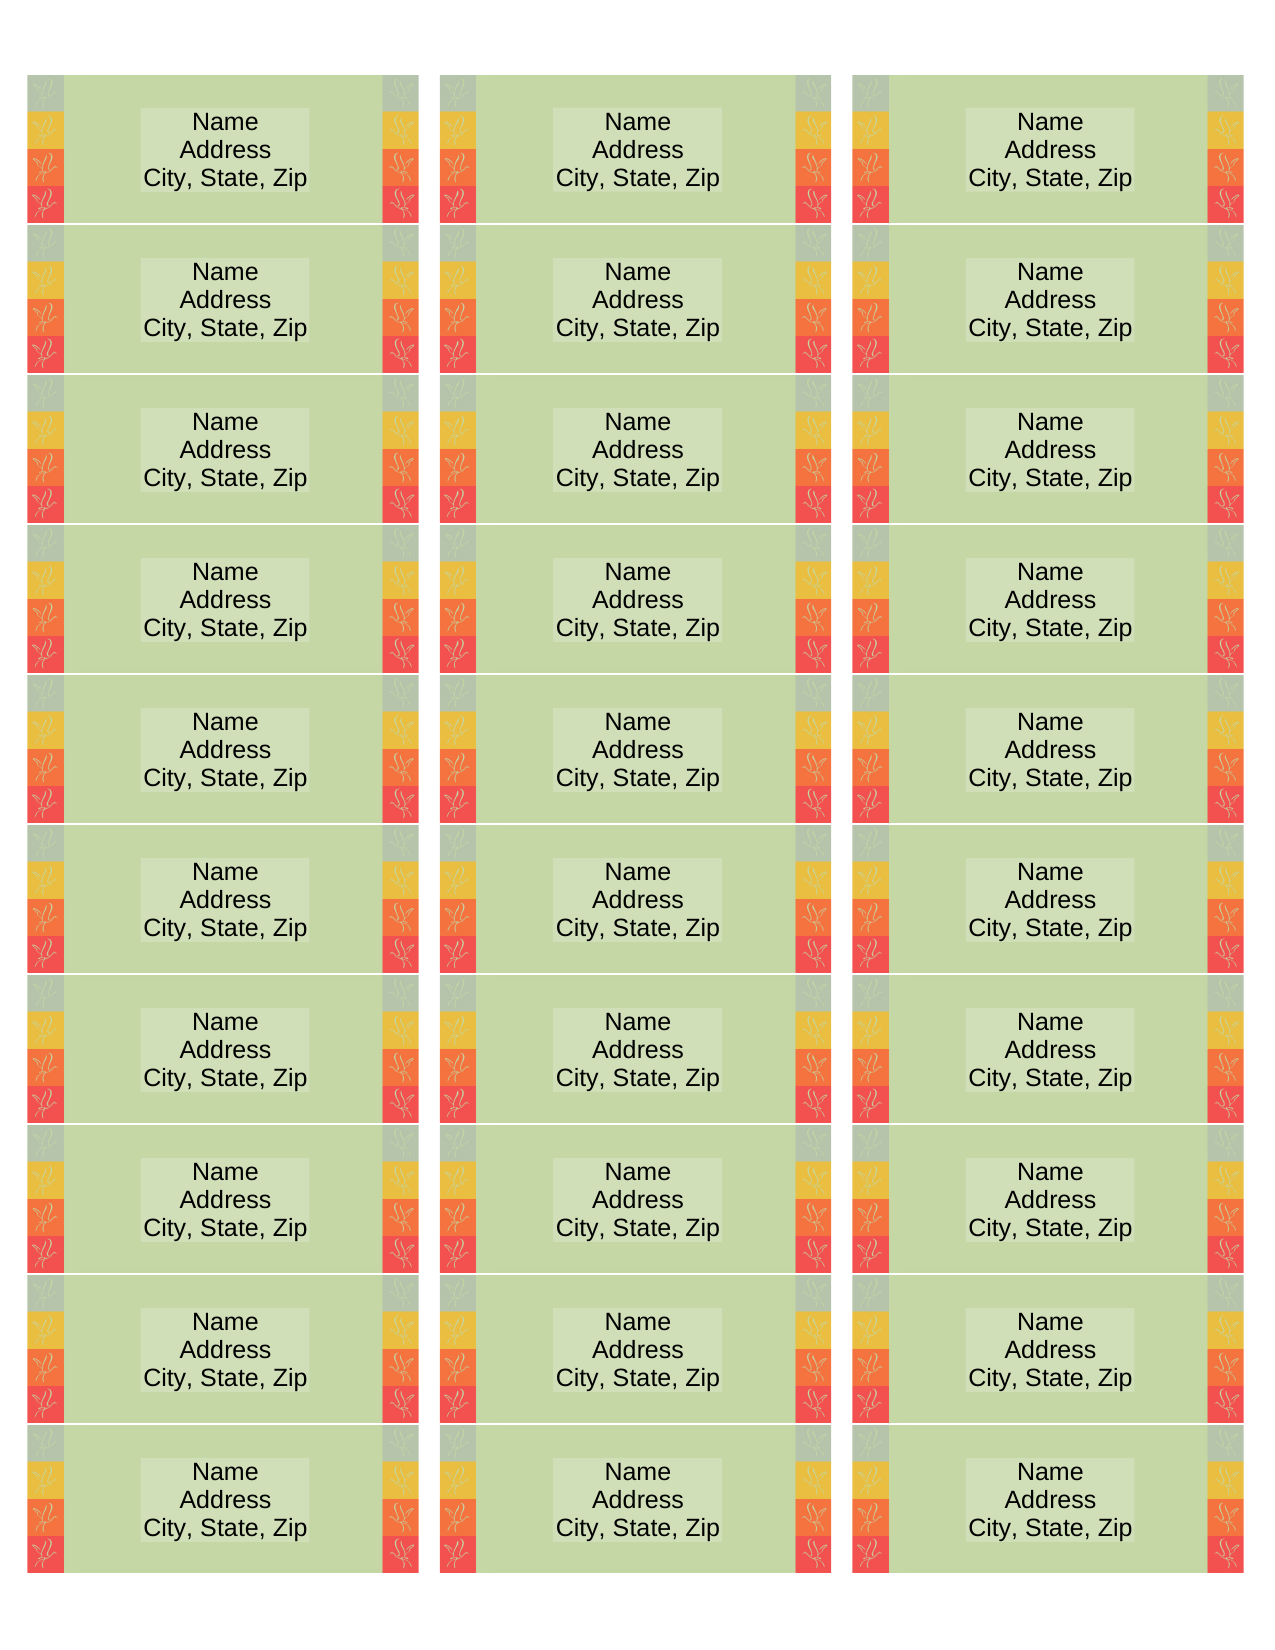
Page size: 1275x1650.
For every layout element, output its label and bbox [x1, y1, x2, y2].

picture [852, 75, 1244, 223]
picture [27, 225, 419, 373]
picture [439, 225, 832, 373]
picture [439, 675, 832, 823]
table_cell [421, 225, 439, 375]
table_cell [421, 375, 439, 525]
table_cell [833, 525, 852, 675]
picture [27, 1425, 419, 1573]
picture [852, 825, 1244, 973]
table_cell [833, 675, 852, 825]
picture [852, 1125, 1244, 1273]
table_cell [833, 375, 852, 525]
picture [439, 825, 832, 973]
table_cell [421, 1425, 439, 1575]
picture [852, 675, 1244, 823]
table_cell [421, 1125, 439, 1275]
table_header [833, 75, 852, 225]
picture [439, 975, 832, 1123]
picture [27, 975, 419, 1123]
picture [27, 675, 419, 823]
table_cell [833, 1275, 852, 1425]
picture [852, 225, 1244, 373]
table_cell [833, 1425, 852, 1575]
table_cell [421, 825, 439, 975]
picture [27, 375, 419, 523]
table_header [421, 75, 439, 225]
picture [27, 75, 419, 223]
table_cell [833, 825, 852, 975]
picture [852, 975, 1244, 1123]
picture [852, 1425, 1244, 1573]
table_cell [833, 1125, 852, 1275]
table_cell [421, 975, 439, 1125]
picture [439, 75, 832, 223]
picture [439, 525, 832, 673]
picture [27, 825, 419, 973]
table_cell [421, 525, 439, 675]
picture [439, 375, 832, 523]
picture [852, 1275, 1244, 1423]
picture [27, 1125, 419, 1273]
table_cell [421, 1275, 439, 1425]
picture [852, 525, 1244, 673]
picture [852, 375, 1244, 523]
table_cell [421, 675, 439, 825]
table_cell [833, 225, 852, 375]
picture [27, 1275, 419, 1423]
picture [439, 1425, 832, 1573]
picture [439, 1275, 832, 1423]
table_cell [833, 975, 852, 1125]
picture [439, 1125, 832, 1273]
picture [27, 525, 419, 673]
